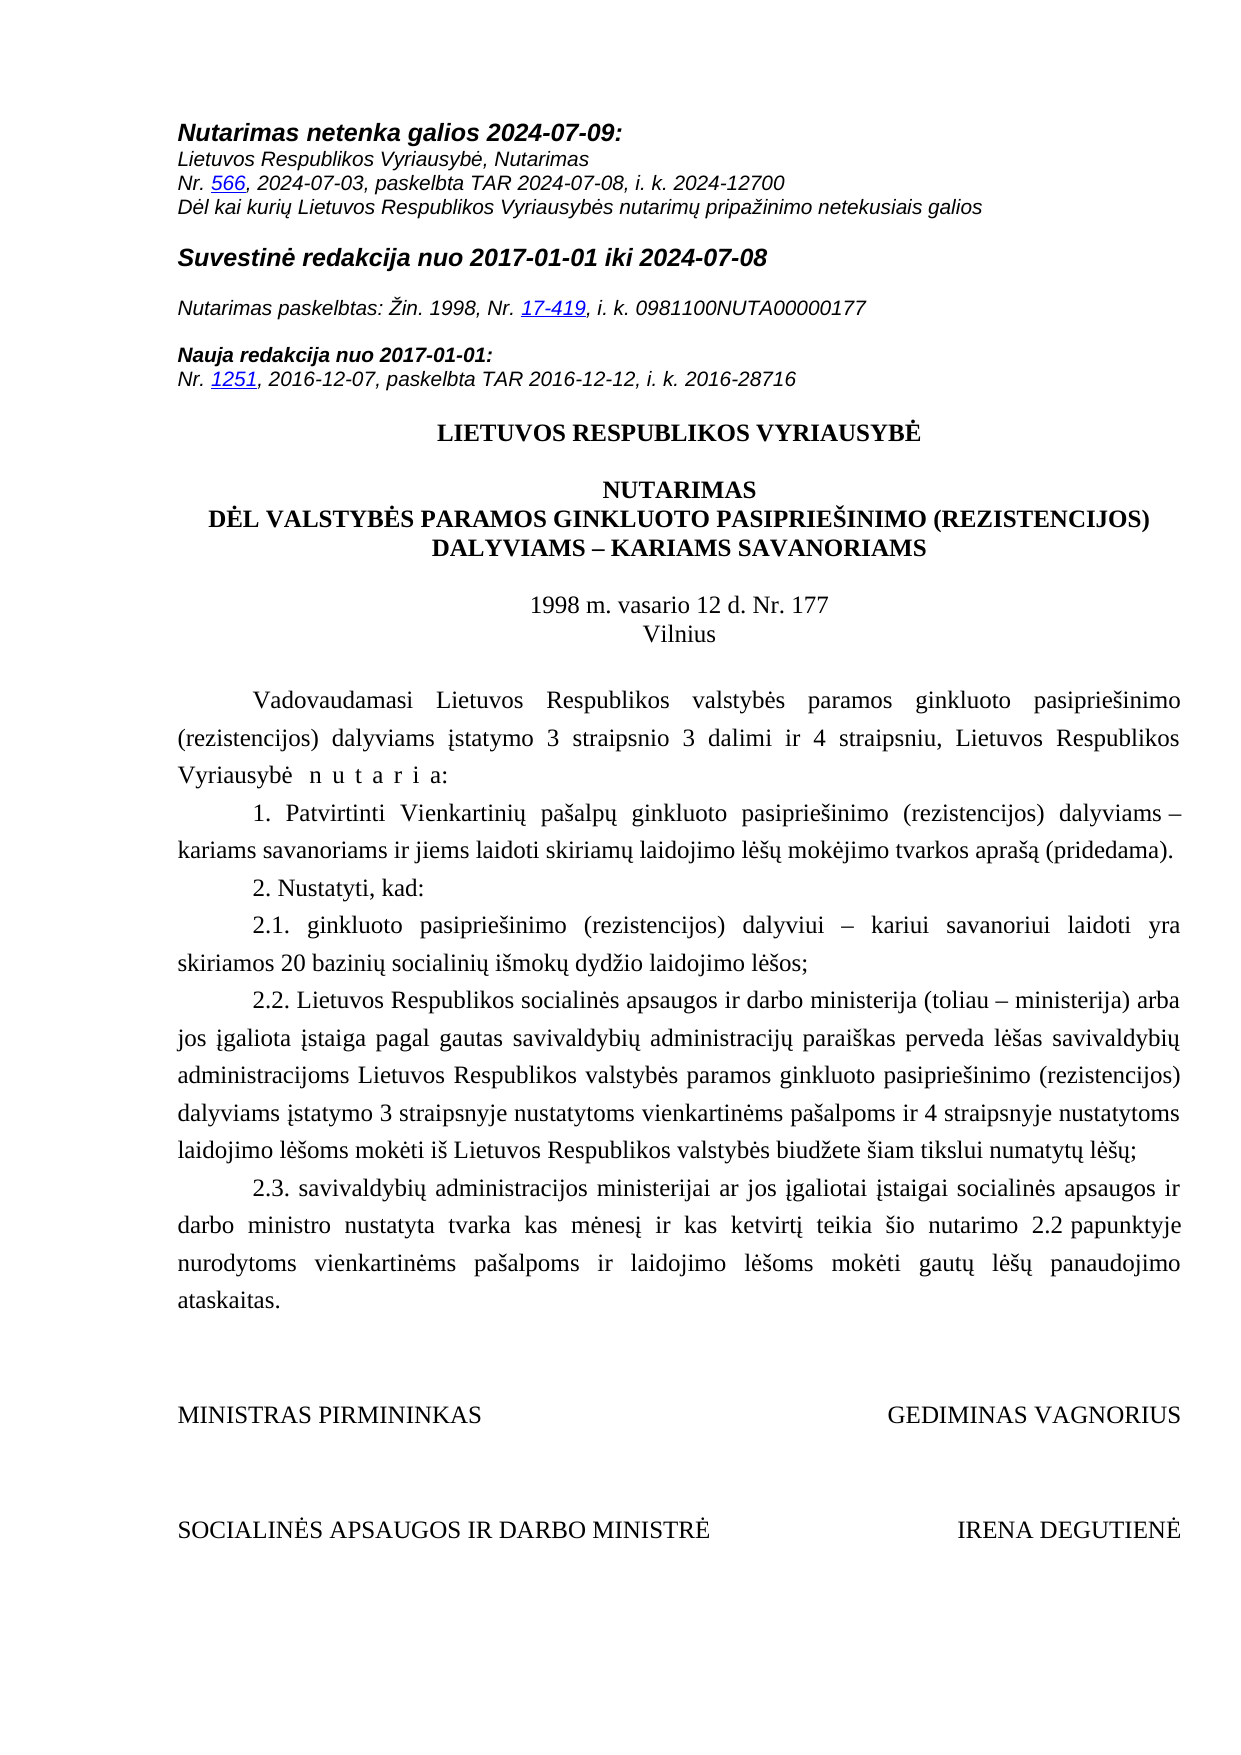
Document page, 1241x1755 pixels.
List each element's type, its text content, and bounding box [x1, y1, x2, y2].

text Vilnius [177, 619, 1181, 648]
text Vadovaudamasi Lietuvos Respublikos valstybės paramos ginkluoto pasipriešinimo (rezistencijos) dalyviams įstatymo 3 straipsnio 3 dalimi ir 4 straipsniu, Lietuvos Respublikos Vyriausybė nutaria: [177, 676, 1181, 789]
text Dėl kai kurių Lietuvos Respublikos Vyriausybės nutarimų pripažinimo netekusiais galios [177, 195, 1181, 219]
text 2.2. Lietuvos Respublikos socialinės apsaugos ir darbo ministerija (toliau – ministerija) arba jos įgaliota įstaiga pagal gautas savivaldybių administracijų paraiškas perveda lėšas savivaldybių administracijoms Lietuvos Respublikos valstybės paramos ginkluoto pasipriešinimo (rezistencijos) dalyviams įstatymo 3 straipsnyje nustatytoms vienkartinėms pašalpoms ir 4 straipsnyje nustatytoms laidojimo lėšoms mokėti iš Lietuvos Respublikos valstybės biudžete šiam tikslui numatytų lėšų; [177, 976, 1181, 1164]
text 2.1. ginkluoto pasipriešinimo (rezistencijos) dalyviui – kariui savanoriui laidoti yra skiriamos 20 bazinių socialinių išmokų dydžio laidojimo lėšos; [177, 901, 1181, 976]
text Ministras Pirmininkas Gediminas Vagnorius [177, 1400, 1181, 1429]
text 2. Nustatyti, kad: [177, 864, 1181, 901]
text Suvestinė redakcija nuo 2017-01-01 iki 2024-07-08 [177, 243, 1181, 271]
text DĖL VALSTYBĖS PARAMOS GINKLUOTO PASIPRIEŠINIMO (REZISTENCIJOS) DALYVIAMS – KARIAMS SAVANORIAMS [177, 504, 1181, 561]
text Nutarimas paskelbtas: Žin. 1998, Nr. 17-419, i. k. 0981100NUTA00000177 [177, 295, 1181, 319]
text 1. Patvirtinti Vienkartinių pašalpų ginkluoto pasipriešinimo (rezistencijos) dalyviams – kariams savanoriams ir jiems laidoti skiriamų laidojimo lėšų mokėjimo tvarkos aprašą (pridedama). [177, 789, 1181, 864]
text 2.3. savivaldybių administracijos ministerijai ar jos įgaliotai įstaigai socialinės apsaugos ir darbo ministro nustatyta tvarka kas mėnesį ir kas ketvirtį teikia šio nutarimo 2.2 papunktyje nurodytoms vienkartinėms pašalpoms ir laidojimo lėšoms mokėti gautų lėšų panaudojimo ataskaitas. [177, 1164, 1181, 1314]
text Nutarimas netenka galios 2024-07-09: [177, 118, 1181, 147]
text LIETUVOS RESPUBLIKOS VYRIAUSYBĖ [177, 418, 1181, 446]
text NUTARIMAS [177, 475, 1181, 504]
text Socialinės apsaugos ir darbo ministrė Irena Degutienė [177, 1515, 1181, 1544]
text Lietuvos Respublikos Vyriausybė, Nutarimas [177, 147, 1181, 171]
text Nauja redakcija nuo 2017-01-01: [177, 343, 1181, 367]
text Nr. 566, 2024-07-03, paskelbta TAR 2024-07-08, i. k. 2024-12700 [177, 171, 1181, 195]
text 1998 m. vasario 12 d. Nr. 177 [177, 590, 1181, 619]
text Nr. 1251, 2016-12-07, paskelbta TAR 2016-12-12, i. k. 2016-28716 [177, 367, 1181, 391]
